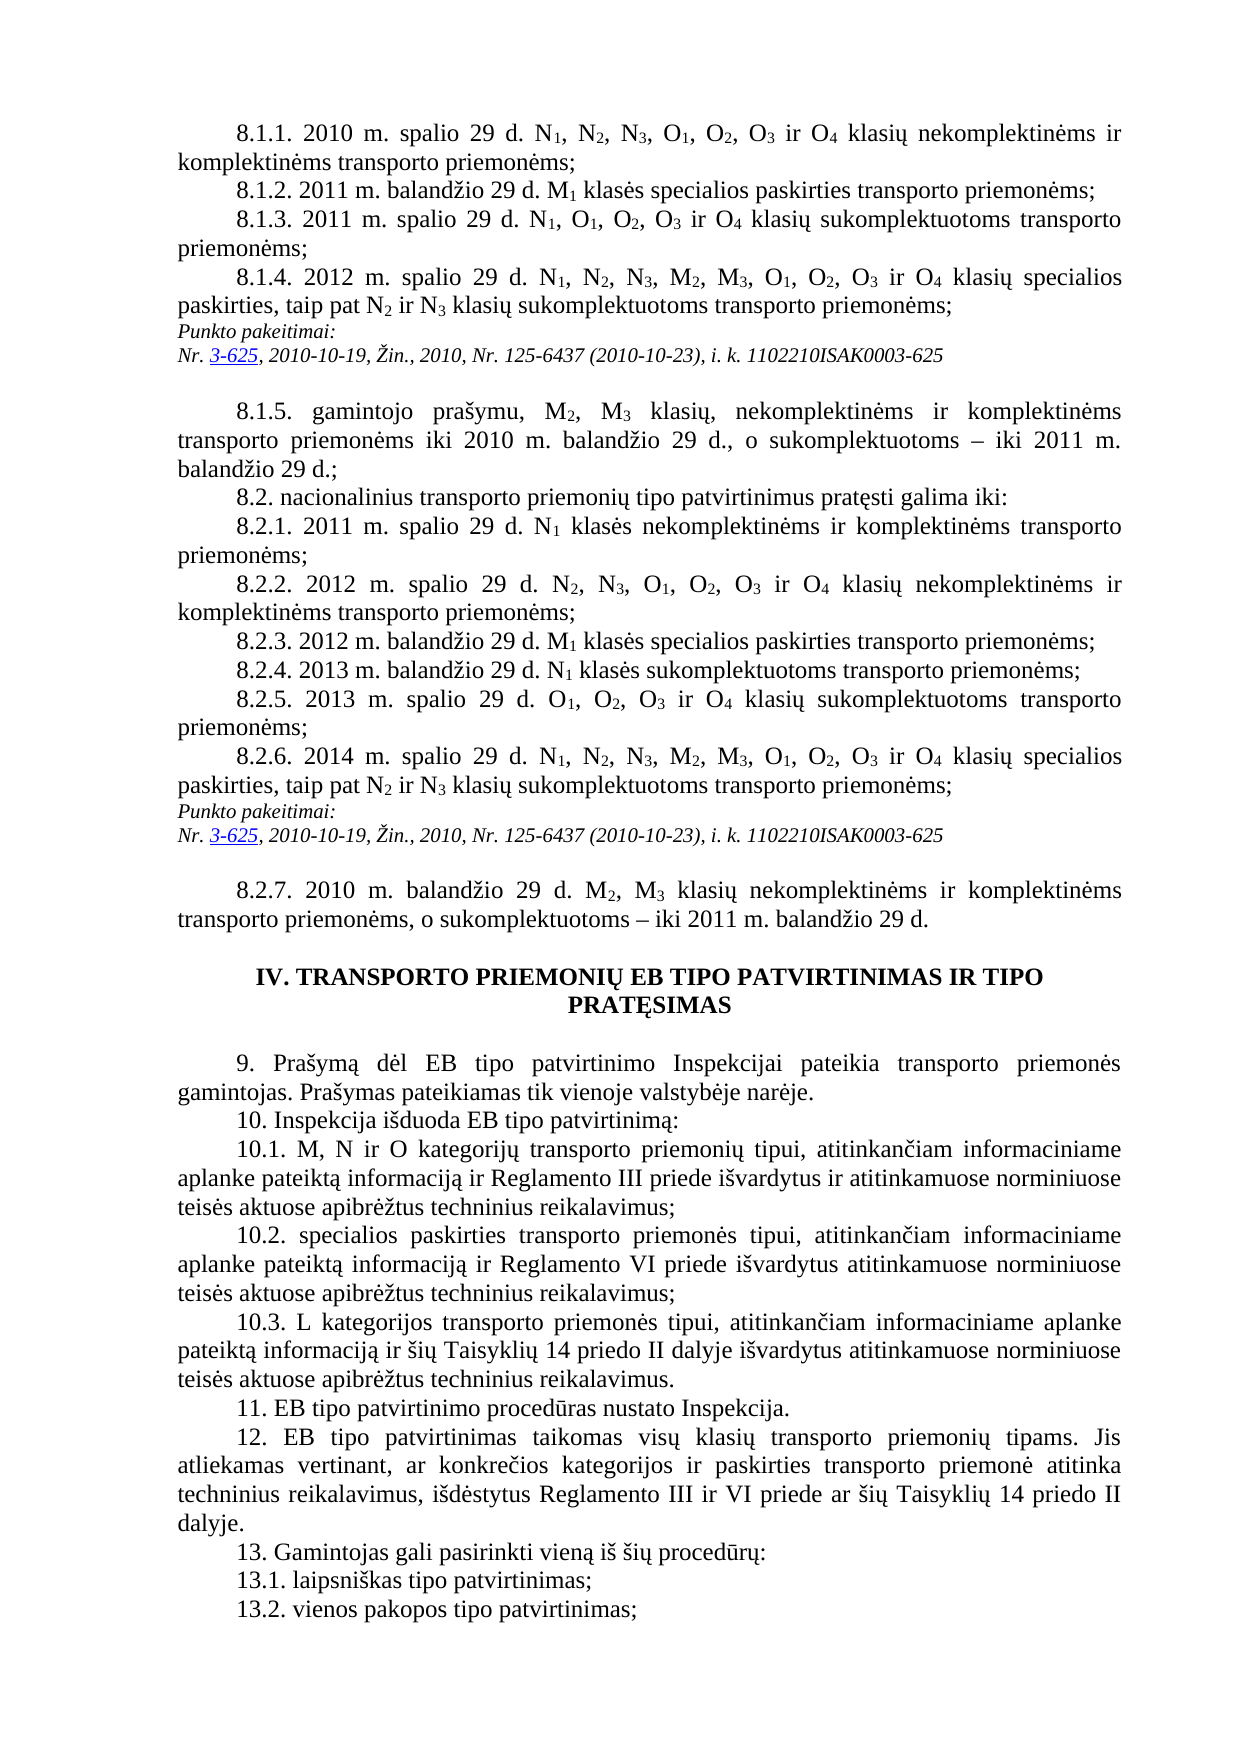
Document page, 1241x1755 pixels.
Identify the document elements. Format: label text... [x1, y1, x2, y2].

text Punkto pakeitimai: [177, 319, 1122, 343]
text 8.2.5. 2013 m. spalio 29 d. O1, O2, O3 ir O4 klasių sukomplektuotoms transporto priemonėms; [177, 684, 1122, 741]
text 10. Inspekcija išduoda EB tipo patvirtinimą: [177, 1106, 1122, 1134]
text 10.3. L kategorijos transporto priemonės tipui, atitinkančiam informaciniame aplanke pateiktą informaciją ir šių Taisyklių 14 priedo II dalyje išvardytus atitinkamuose norminiuose teisės aktuose apibrėžtus techninius reikalavimus. [177, 1307, 1122, 1393]
text 13.1. laipsniškas tipo patvirtinimas; [177, 1566, 1122, 1594]
text IV. TRANSPORTO PRIEMONIŲ EB TIPO PATVIRTINIMAS IR TIPO PRATĘSIMAS [177, 962, 1122, 1019]
text 8.2.3. 2012 m. balandžio 29 d. M1 klasės specialios paskirties transporto priemonėms; [177, 626, 1122, 655]
text 13. Gamintojas gali pasirinkti vieną iš šių procedūrų: [177, 1537, 1122, 1566]
text 8.2. nacionalinius transporto priemonių tipo patvirtinimus pratęsti galima iki: [177, 482, 1122, 511]
text 10.1. M, N ir O kategorijų transporto priemonių tipui, atitinkančiam informaciniame aplanke pateiktą informaciją ir Reglamento III priede išvardytus ir atitinkamuose norminiuose teisės aktuose apibrėžtus techninius reikalavimus; [177, 1134, 1122, 1221]
text 8.2.2. 2012 m. spalio 29 d. N2, N3, O1, O2, O3 ir O4 klasių nekomplektinėms ir komplektinėms transporto priemonėms; [177, 569, 1122, 626]
text 9. Prašymą dėl EB tipo patvirtinimo Inspekcijai pateikia transporto priemonės gamintojas. Prašymas pateikiamas tik vienoje valstybėje narėje. [177, 1048, 1122, 1106]
text 10.2. specialios paskirties transporto priemonės tipui, atitinkančiam informaciniame aplanke pateiktą informaciją ir Reglamento VI priede išvardytus atitinkamuose norminiuose teisės aktuose apibrėžtus techninius reikalavimus; [177, 1221, 1122, 1307]
text 8.1.3. 2011 m. spalio 29 d. N1, O1, O2, O3 ir O4 klasių sukomplektuotoms transporto priemonėms; [177, 204, 1122, 262]
text 8.1.1. 2010 m. spalio 29 d. N1, N2, N3, O1, O2, O3 ir O4 klasių nekomplektinėms ir komplektinėms transporto priemonėms; [177, 118, 1122, 176]
text 8.2.7. 2010 m. balandžio 29 d. M2, M3 klasių nekomplektinėms ir komplektinėms transporto priemonėms, o sukomplektuotoms – iki 2011 m. balandžio 29 d. [177, 876, 1122, 933]
text 12. EB tipo patvirtinimas taikomas visų klasių transporto priemonių tipams. Jis atliekamas vertinant, ar konkrečios kategorijos ir paskirties transporto priemonė atitinka techninius reikalavimus, išdėstytus Reglamento III ir VI priede ar šių Taisyklių 14 priedo II dalyje. [177, 1422, 1122, 1537]
text 11. EB tipo patvirtinimo procedūras nustato Inspekcija. [177, 1393, 1122, 1422]
text 8.1.4. 2012 m. spalio 29 d. N1, N2, N3, M2, M3, O1, O2, O3 ir O4 klasių specialios paskirties, taip pat N2 ir N3 klasių sukomplektuotoms transporto priemonėms; [177, 262, 1122, 319]
text 13.2. vienos pakopos tipo patvirtinimas; [177, 1594, 1122, 1623]
text 8.2.1. 2011 m. spalio 29 d. N1 klasės nekomplektinėms ir komplektinėms transporto priemonėms; [177, 511, 1122, 569]
text Punkto pakeitimai: [177, 799, 1122, 823]
text 8.2.4. 2013 m. balandžio 29 d. N1 klasės sukomplektuotoms transporto priemonėms; [177, 655, 1122, 684]
text Nr. 3-625, 2010-10-19, Žin., 2010, Nr. 125-6437 (2010-10-23), i. k. 1102210ISAK0003-625 [177, 343, 1122, 367]
text 8.1.5. gamintojo prašymu, M2, M3 klasių, nekomplektinėms ir komplektinėms transporto priemonėms iki 2010 m. balandžio 29 d., o sukomplektuotoms – iki 2011 m. balandžio 29 d.; [177, 396, 1122, 482]
text Nr. 3-625, 2010-10-19, Žin., 2010, Nr. 125-6437 (2010-10-23), i. k. 1102210ISAK0003-625 [177, 823, 1122, 847]
text 8.2.6. 2014 m. spalio 29 d. N1, N2, N3, M2, M3, O1, O2, O3 ir O4 klasių specialios paskirties, taip pat N2 ir N3 klasių sukomplektuotoms transporto priemonėms; [177, 741, 1122, 799]
text 8.1.2. 2011 m. balandžio 29 d. M1 klasės specialios paskirties transporto priemonėms; [177, 176, 1122, 204]
